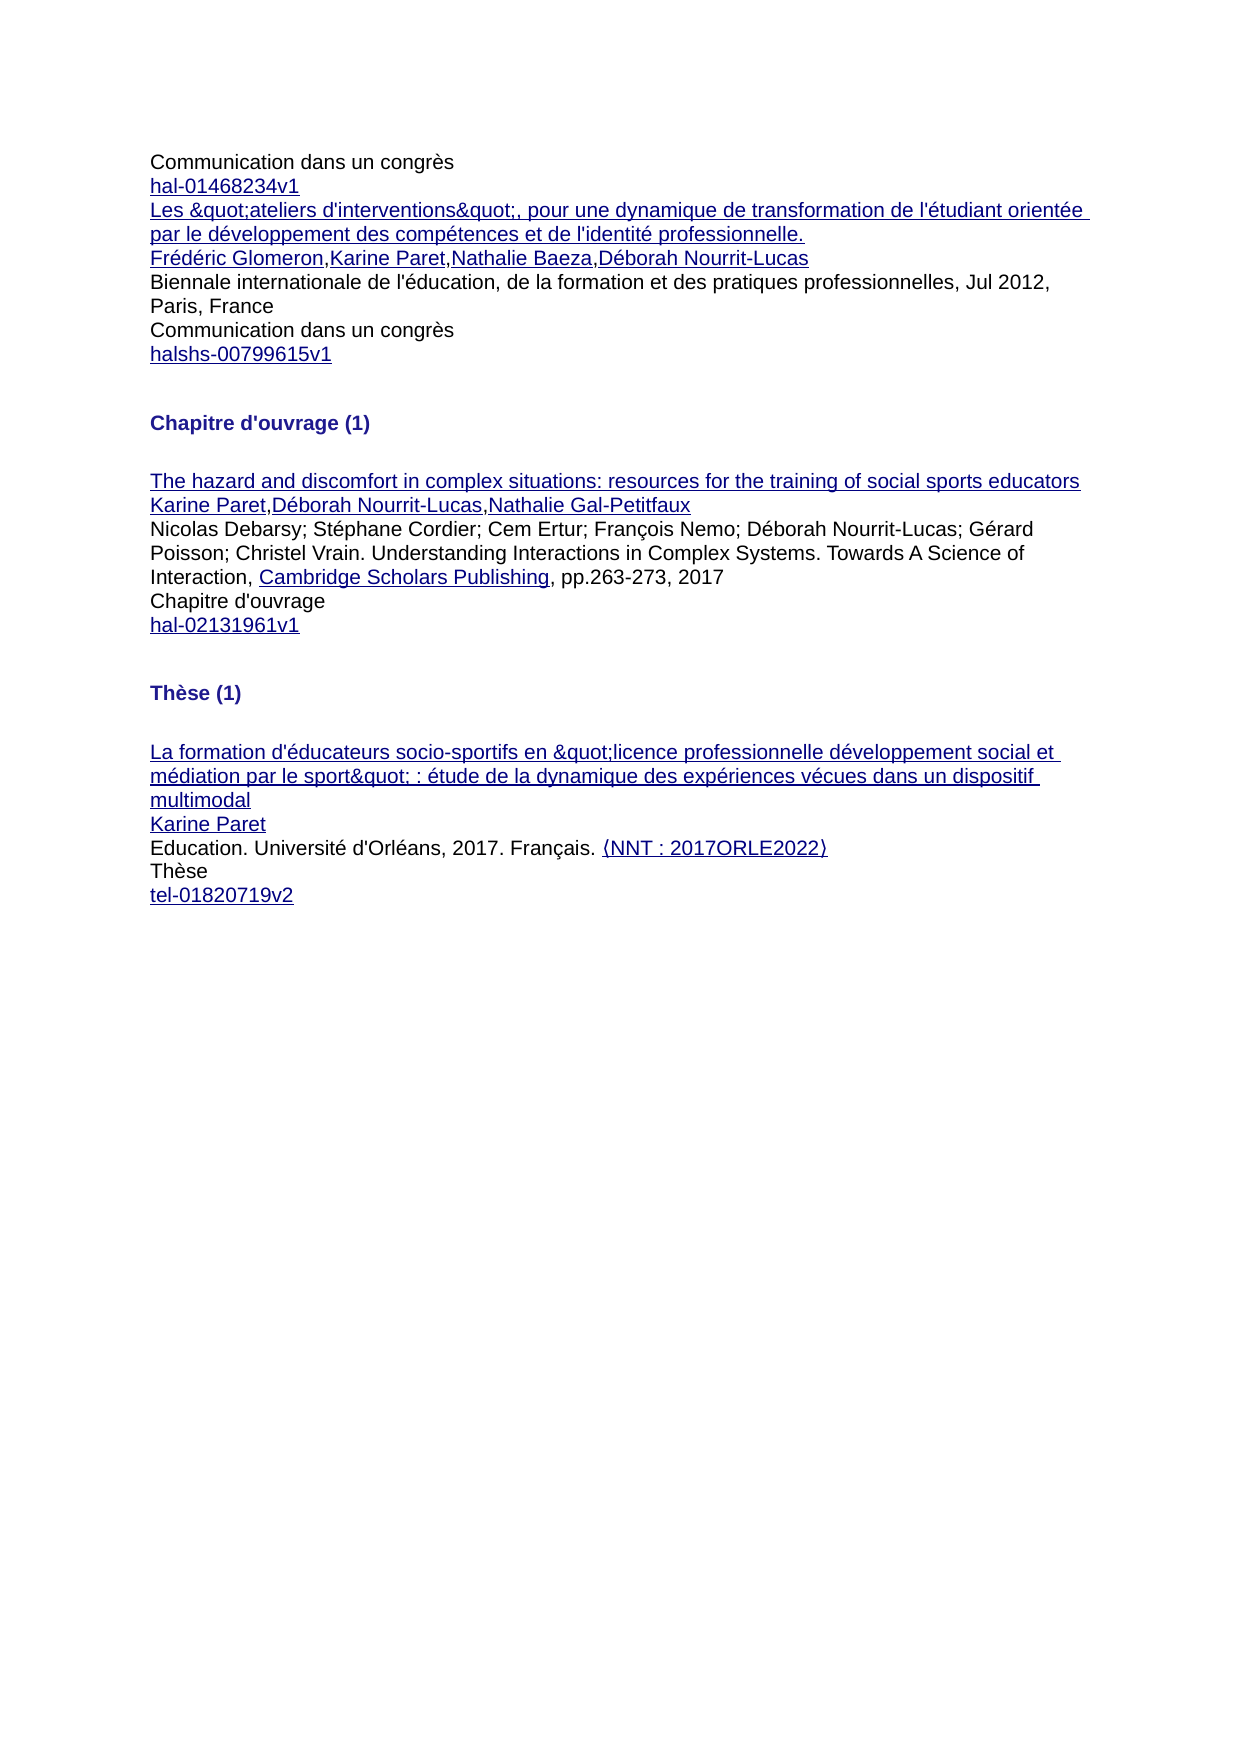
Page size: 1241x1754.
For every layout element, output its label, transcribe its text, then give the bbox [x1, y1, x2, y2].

subtitle Thèse (1) [150, 681, 1090, 705]
table_cell Communication dans un congrès hal-01468234v1 [150, 150, 1090, 198]
table_cell par le développement des compétences et de l'identité professionnelle. Frédéric Glomeron,Karine Paret,Nathalie Baeza,Déborah Nourrit-Lucas Biennale internationale de l'éducation, de la formation et des pratiques professionnelles, Jul 2012, Paris, France Communication dans un congrès halshs-00799615v1 [150, 220, 1090, 366]
table_cell Les &quot;ateliers d'interventions&quot;, pour une dynamique de transformation de l'étudiant orientée [150, 198, 1090, 219]
table_header The hazard and discomfort in complex situations: resources for the training of social sports educators Karine Paret,Déborah Nourrit-Lucas,Nathalie Gal-Petitfaux Nicolas Debarsy; Stéphane Cordier; Cem Ertur; François Nemo; Déborah Nourrit-Lucas; Gérard Poisson; Christel Vrain. Understanding Interactions in Complex Systems. Towards A Science of Interaction, Cambridge Scholars Publishing, pp.263-273, 2017 Chapitre d'ouvrage hal-02131961v1 [150, 469, 1090, 636]
subtitle Chapitre d'ouvrage (1) [150, 410, 1090, 434]
table_header La formation d'éducateurs socio-sportifs en &quot;licence professionnelle développement social et médiation par le sport&quot; : étude de la dynamique des expériences vécues dans un dispositif multimodal Karine Paret Education. Université d'Orléans, 2017. Français. ⟨NNT : 2017ORLE2022⟩ Thèse tel-01820719v2 [150, 740, 1090, 907]
